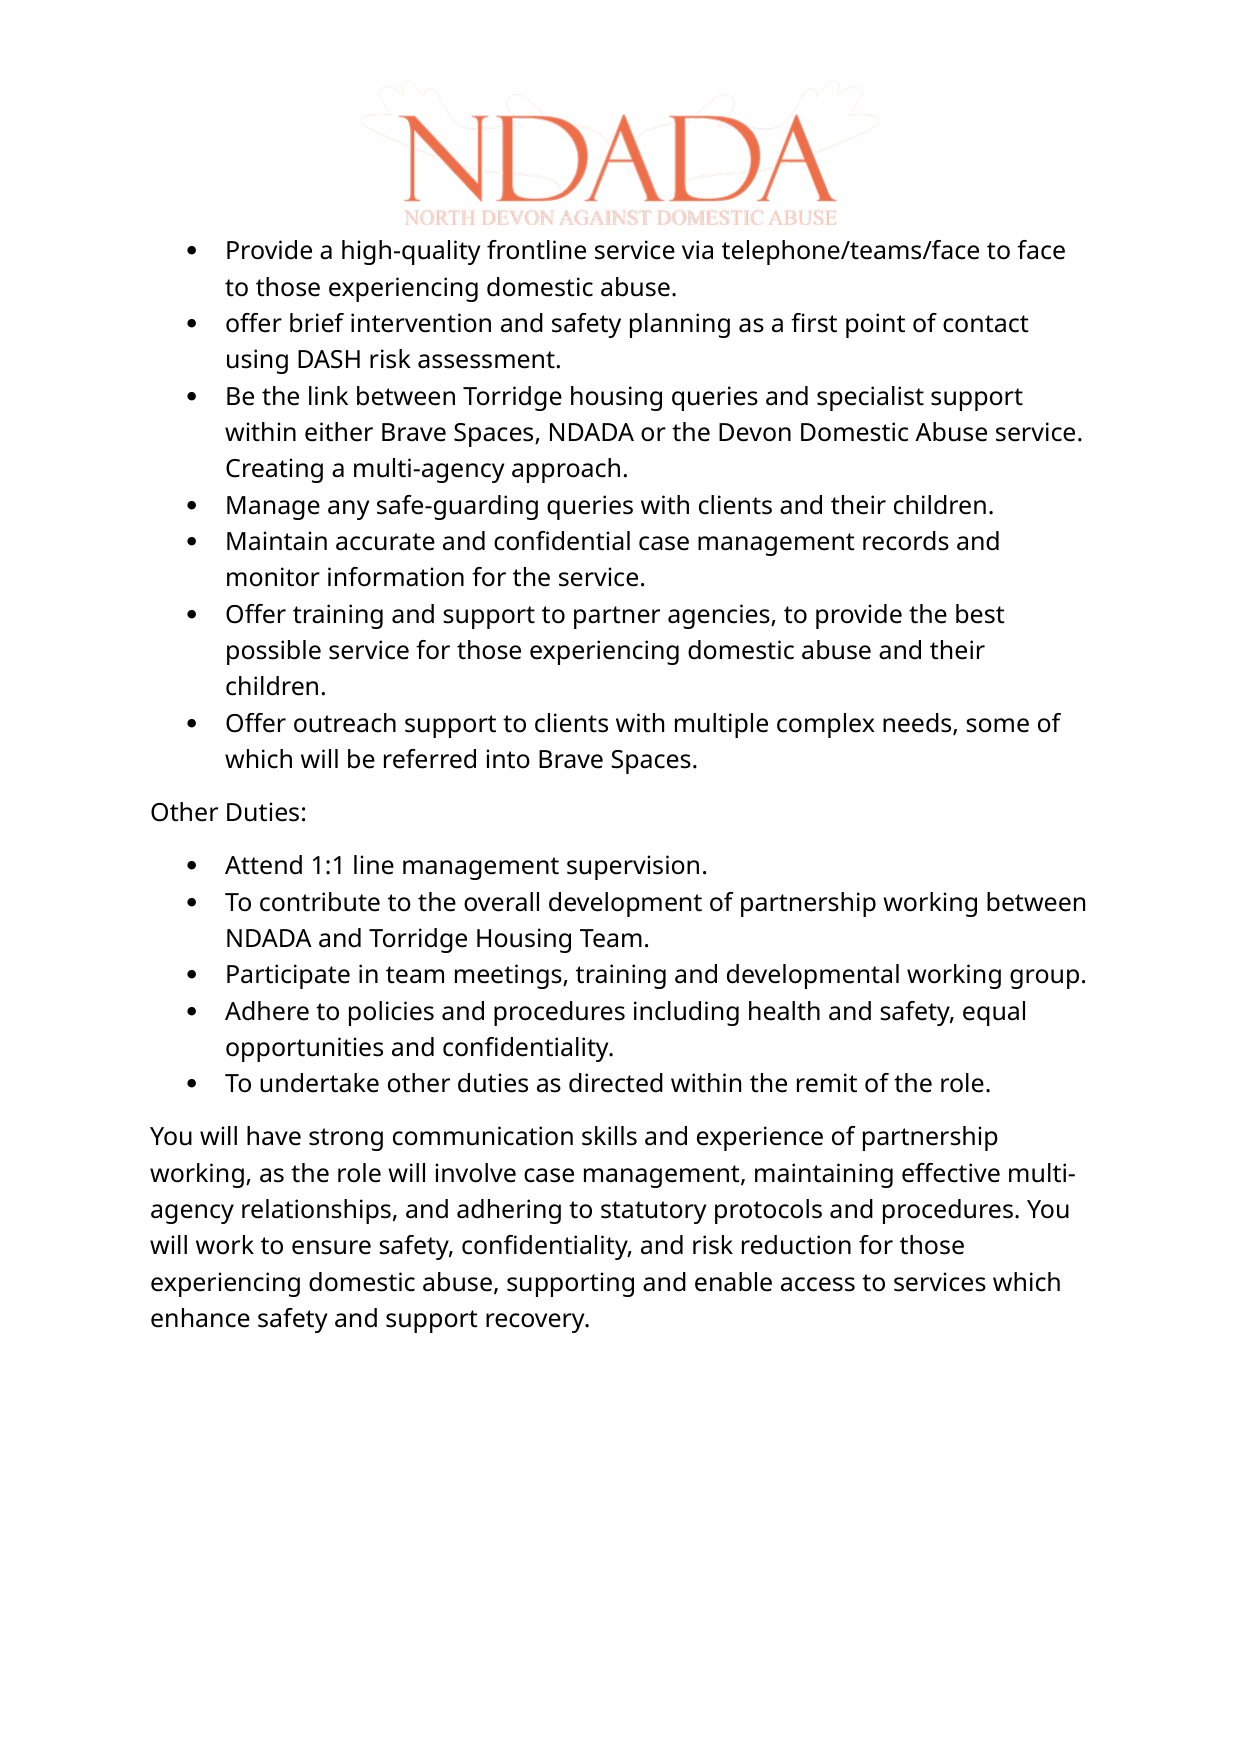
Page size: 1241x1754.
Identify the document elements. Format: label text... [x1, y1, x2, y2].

list Provide a high-quality frontline service via telephone/teams/face to face to those experiencing domestic abuse. [187, 233, 1090, 303]
list Offer training and support to partner agencies, to provide the best possible service for those experiencing domestic abuse and their children. [187, 596, 1090, 703]
list Attend 1:1 line management supervision. [187, 848, 1090, 882]
list offer brief intervention and safety planning as a first point of contact using DASH risk assessment. [187, 306, 1090, 376]
text Other Duties: [150, 795, 1090, 829]
list Offer outreach support to clients with multiple complex needs, some of which will be referred into Brave Spaces. [187, 705, 1090, 776]
list To undertake other duties as directed within the remit of the role. [187, 1066, 1090, 1100]
text You will have strong communication skills and experience of partnership working, as the role will involve case management, maintaining effective multi-agency relationships, and adhering to statutory protocols and procedures. You will work to ensure safety, confidentiality, and risk reduction for those experiencing domestic abuse, supporting and enable access to services which enhance safety and support recovery. [150, 1119, 1090, 1335]
list To contribute to the overall development of partnership working between NDADA and Torridge Housing Team. [187, 884, 1090, 954]
list Manage any safe-guarding queries with clients and their children. [187, 487, 1090, 521]
list Adhere to policies and procedures including health and safety, equal opportunities and confidentiality. [187, 993, 1090, 1064]
list Participate in team meetings, training and developmental working group. [187, 957, 1090, 991]
list Maintain accurate and confidential case management records and monitor information for the service. [187, 524, 1090, 594]
list Be the link between Torridge housing queries and specialist support within either Brave Spaces, NDADA or the Devon Domestic Abuse service. Creating a multi-agency approach. [187, 378, 1090, 485]
